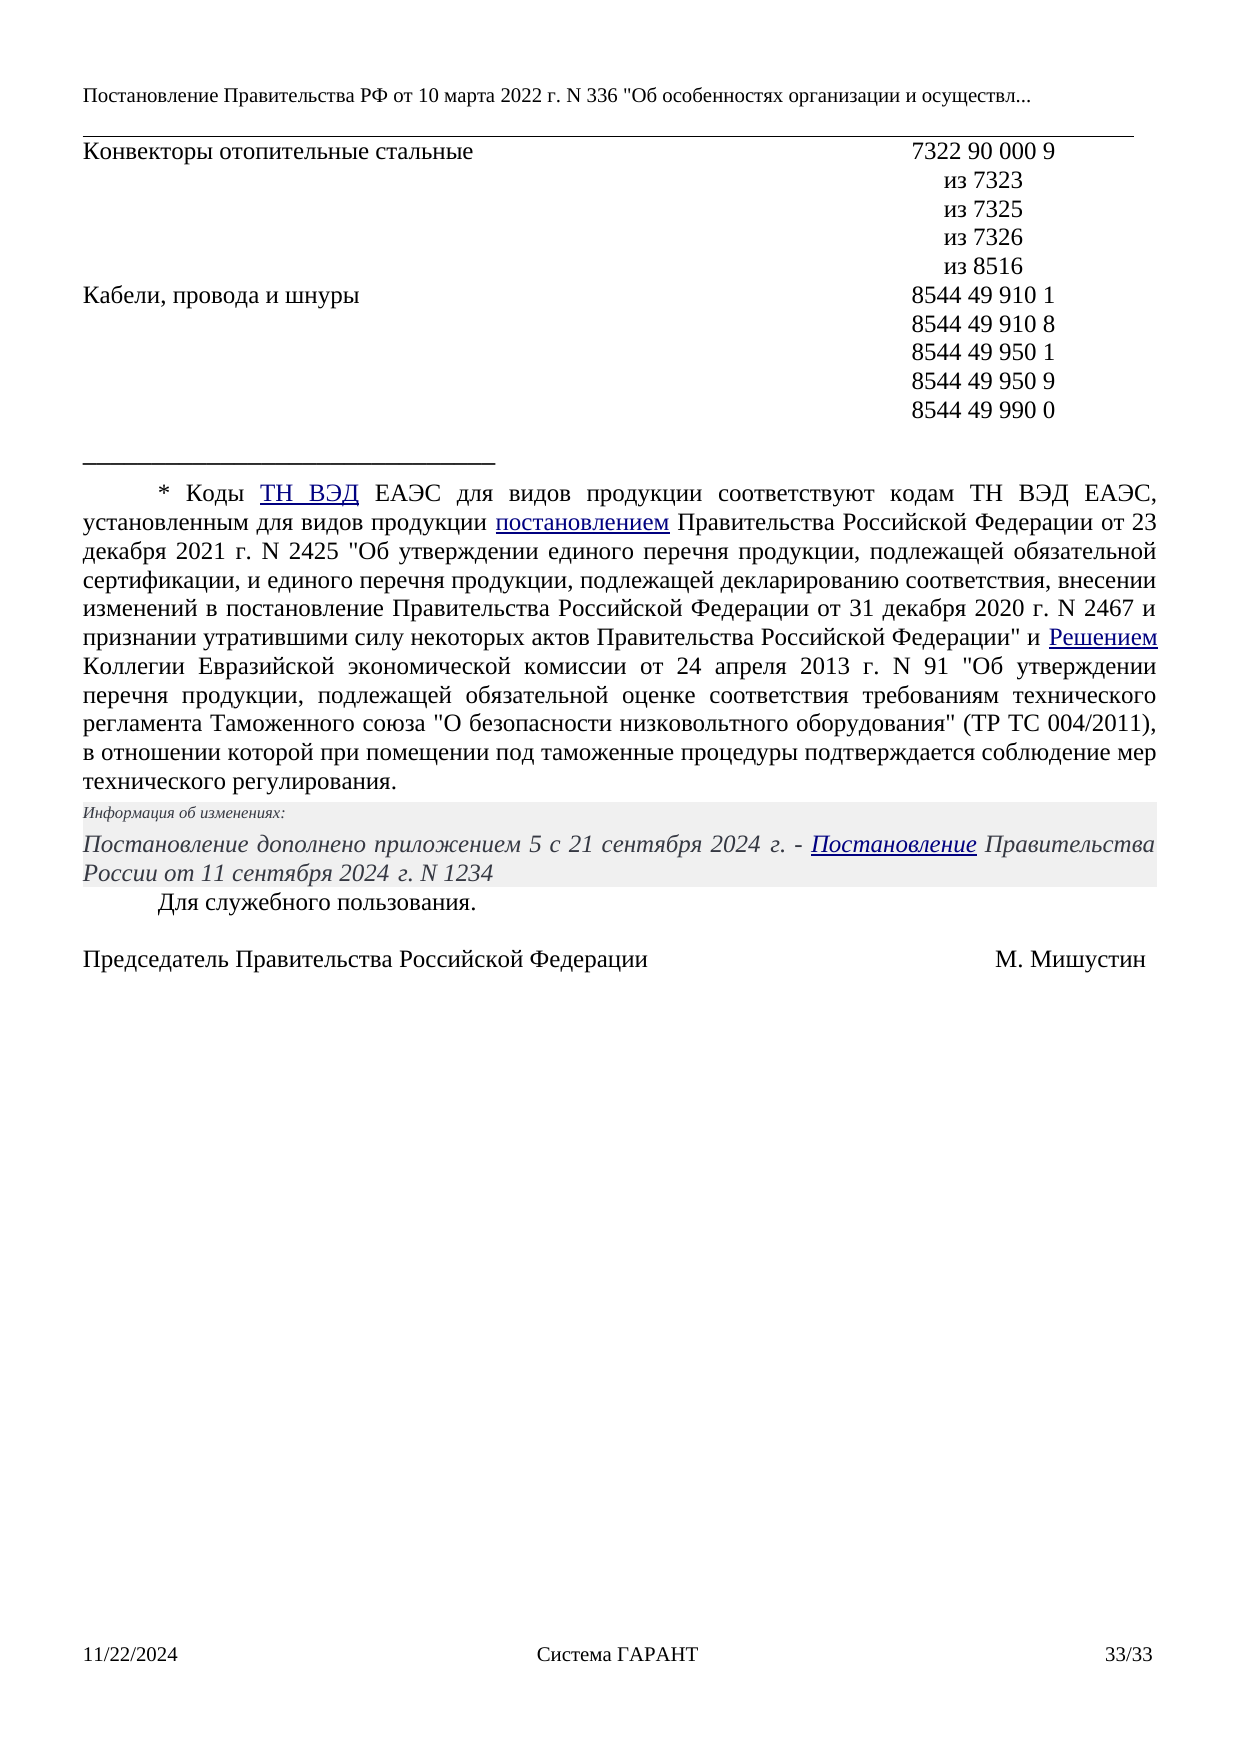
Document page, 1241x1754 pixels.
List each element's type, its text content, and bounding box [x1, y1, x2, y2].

text * Коды ТН ВЭД ЕАЭС для видов продукции соответствуют кодам ТН ВЭД ЕАЭС, установленным для видов продукции постановлением Правительства Российской Федерации от 23 декабря 2021 г. N 2425 "Об утверждении единого перечня продукции, подлежащей обязательной сертификации, и единого перечня продукции, подлежащей декларированию соответствия, внесении изменений в постановление Правительства Российской Федерации от 31 декабря 2020 г. N 2467 и признании утратившими силу некоторых актов Правительства Российской Федерации" и Решением Коллегии Евразийской экономической комиссии от 24 апреля 2013 г. N 91 "Об утверждении перечня продукции, подлежащей обязательной оценке соответствия требованиям технического регламента Таможенного союза "О безопасности низковольтного оборудования" (ТР ТС 004/2011), в отношении которой при помещении под таможенные процедуры подтверждается соблюдение мер технического регулирования. [83, 478, 1157, 795]
text Для служебного пользования. [83, 887, 1157, 916]
text Постановление дополнено приложением 5 с 21 сентября 2024 г. - Постановление Правительства России от 11 сентября 2024 г. N 1234 [495, 858, 1157, 887]
table_header Председатель Правительства Российской Федерации [83, 945, 791, 973]
table_cell 8544 49 910 1 8544 49 910 8 8544 49 950 1 8544 49 950 9 8544 49 990 0 [833, 280, 1134, 424]
text ────────────────────────────── [83, 452, 1157, 478]
text Информация об изменениях: [83, 802, 1157, 822]
table_cell Кабели, провода и шнуры [83, 280, 833, 424]
table_cell Конвекторы отопительные стальные [83, 137, 833, 280]
table_cell 7322 90 000 9 из 7323 из 7325 из 7326 из 8516 [833, 137, 1134, 280]
table_header М. Мишустин [791, 945, 1146, 973]
